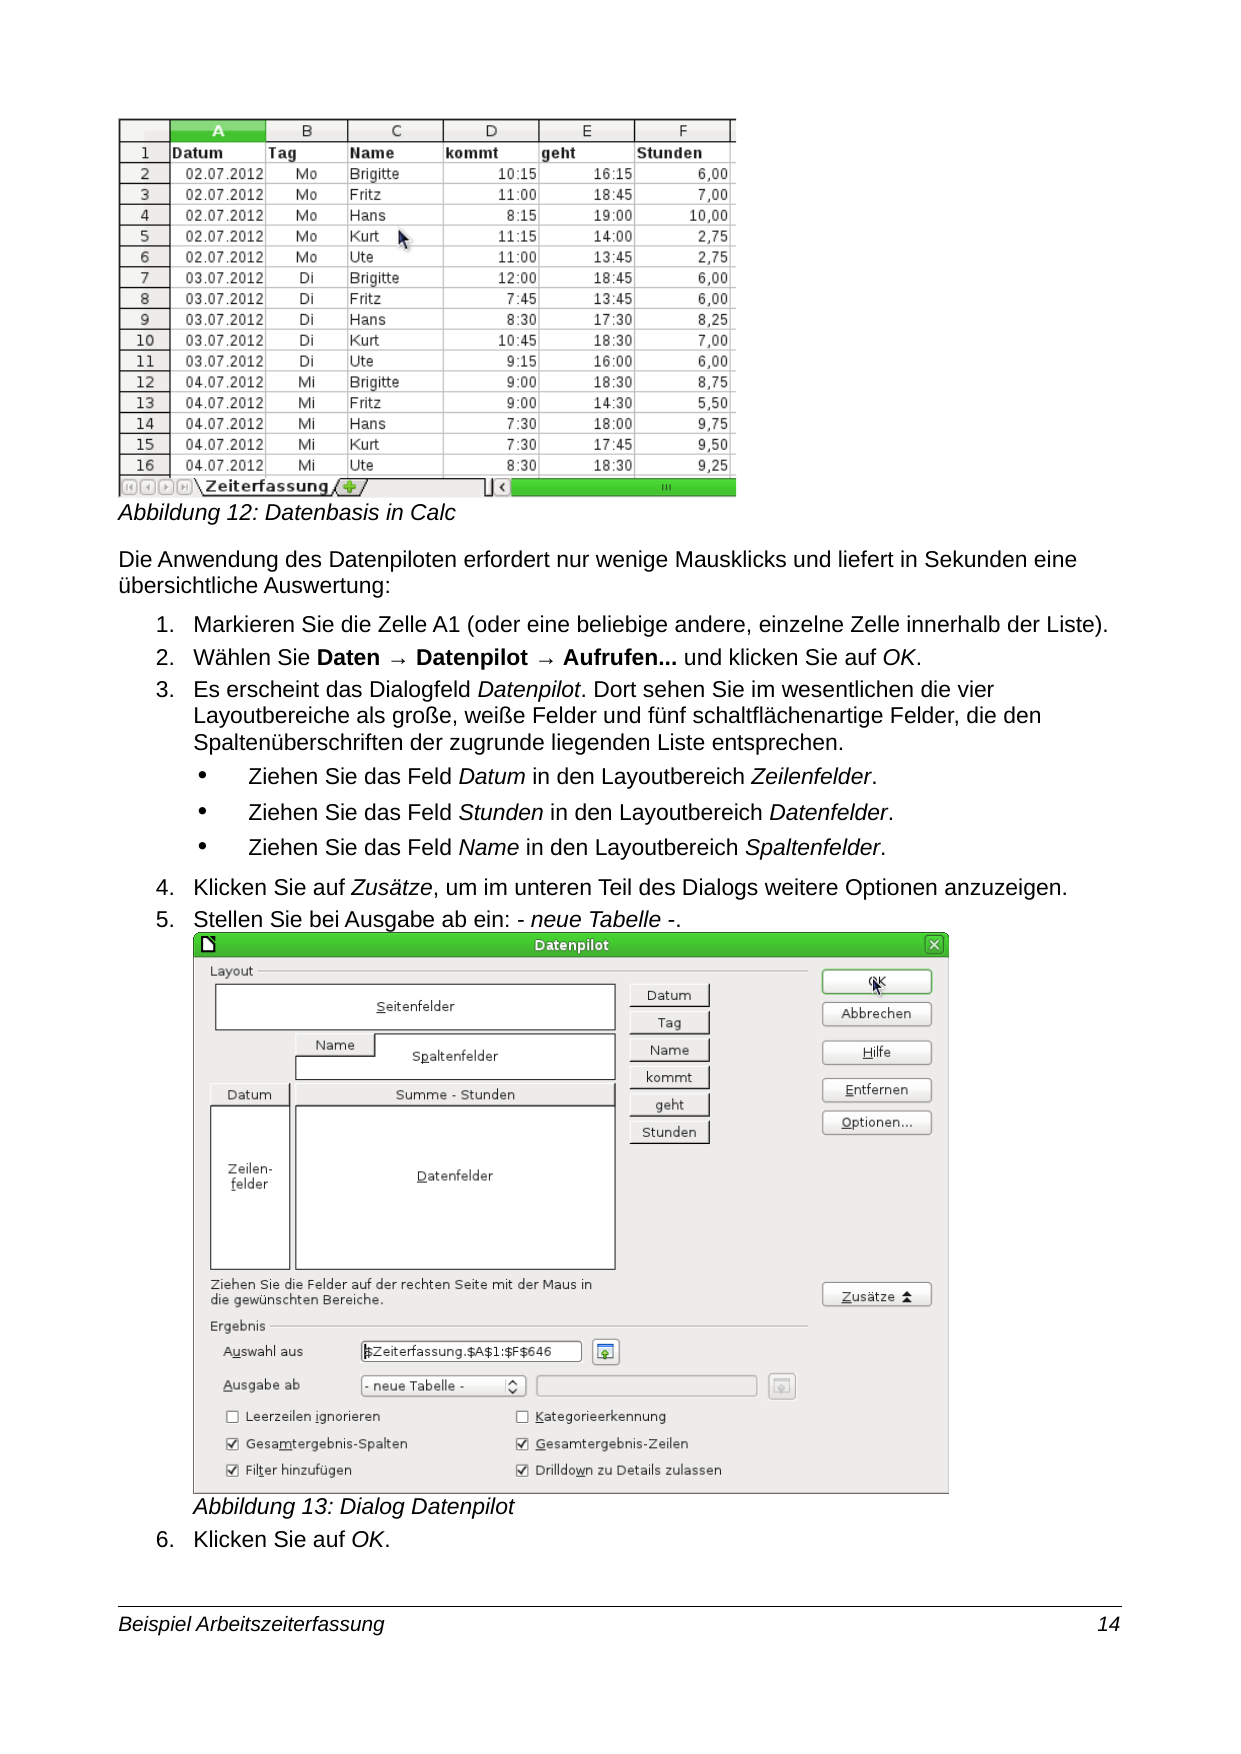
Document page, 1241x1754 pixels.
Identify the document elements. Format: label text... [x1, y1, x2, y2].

list Wählen Sie Daten → Datenpilot → Aufrufen... und klicken Sie auf OK. [156, 643, 1122, 670]
picture [193, 932, 949, 1494]
text Abbildung 12: Datenbasis in Calc [118, 499, 736, 525]
list Es erscheint das Dialogfeld Datenpilot. Dort sehen Sie im wesentlichen die vier Layoutbereiche als große, weiße Felder und fünf schaltflächenartige Felder, die den Spaltenüberschriften der zugrunde liegenden Liste entsprechen. [156, 676, 1122, 755]
list Ziehen Sie das Feld Stunden in den Layoutbereich Datenfelder. [195, 797, 1122, 826]
picture [118, 118, 737, 499]
list Markieren Sie die Zelle A1 (oder eine beliebige andere, einzelne Zelle innerhalb der Liste). [156, 611, 1122, 637]
list Ziehen Sie das Feld Name in den Layoutbereich Spaltenfelder. [195, 832, 1122, 861]
list Klicken Sie auf OK. [156, 1526, 1122, 1552]
list Ziehen Sie das Feld Datum in den Layoutbereich Zeilenfelder. [195, 761, 1122, 791]
list Abbildung 13: Dialog Datenpilot [193, 1494, 949, 1520]
list Stellen Sie bei Ausgabe ab ein: - neue Tabelle -. [156, 906, 1122, 1520]
list Klicken Sie auf Zusätze, um im unteren Teil des Dialogs weitere Optionen anzuzeigen. [156, 874, 1122, 900]
text Die Anwendung des Datenpiloten erfordert nur wenige Mausklicks und liefert in Sekunden eine übersichtliche Auswertung: [118, 546, 1122, 598]
